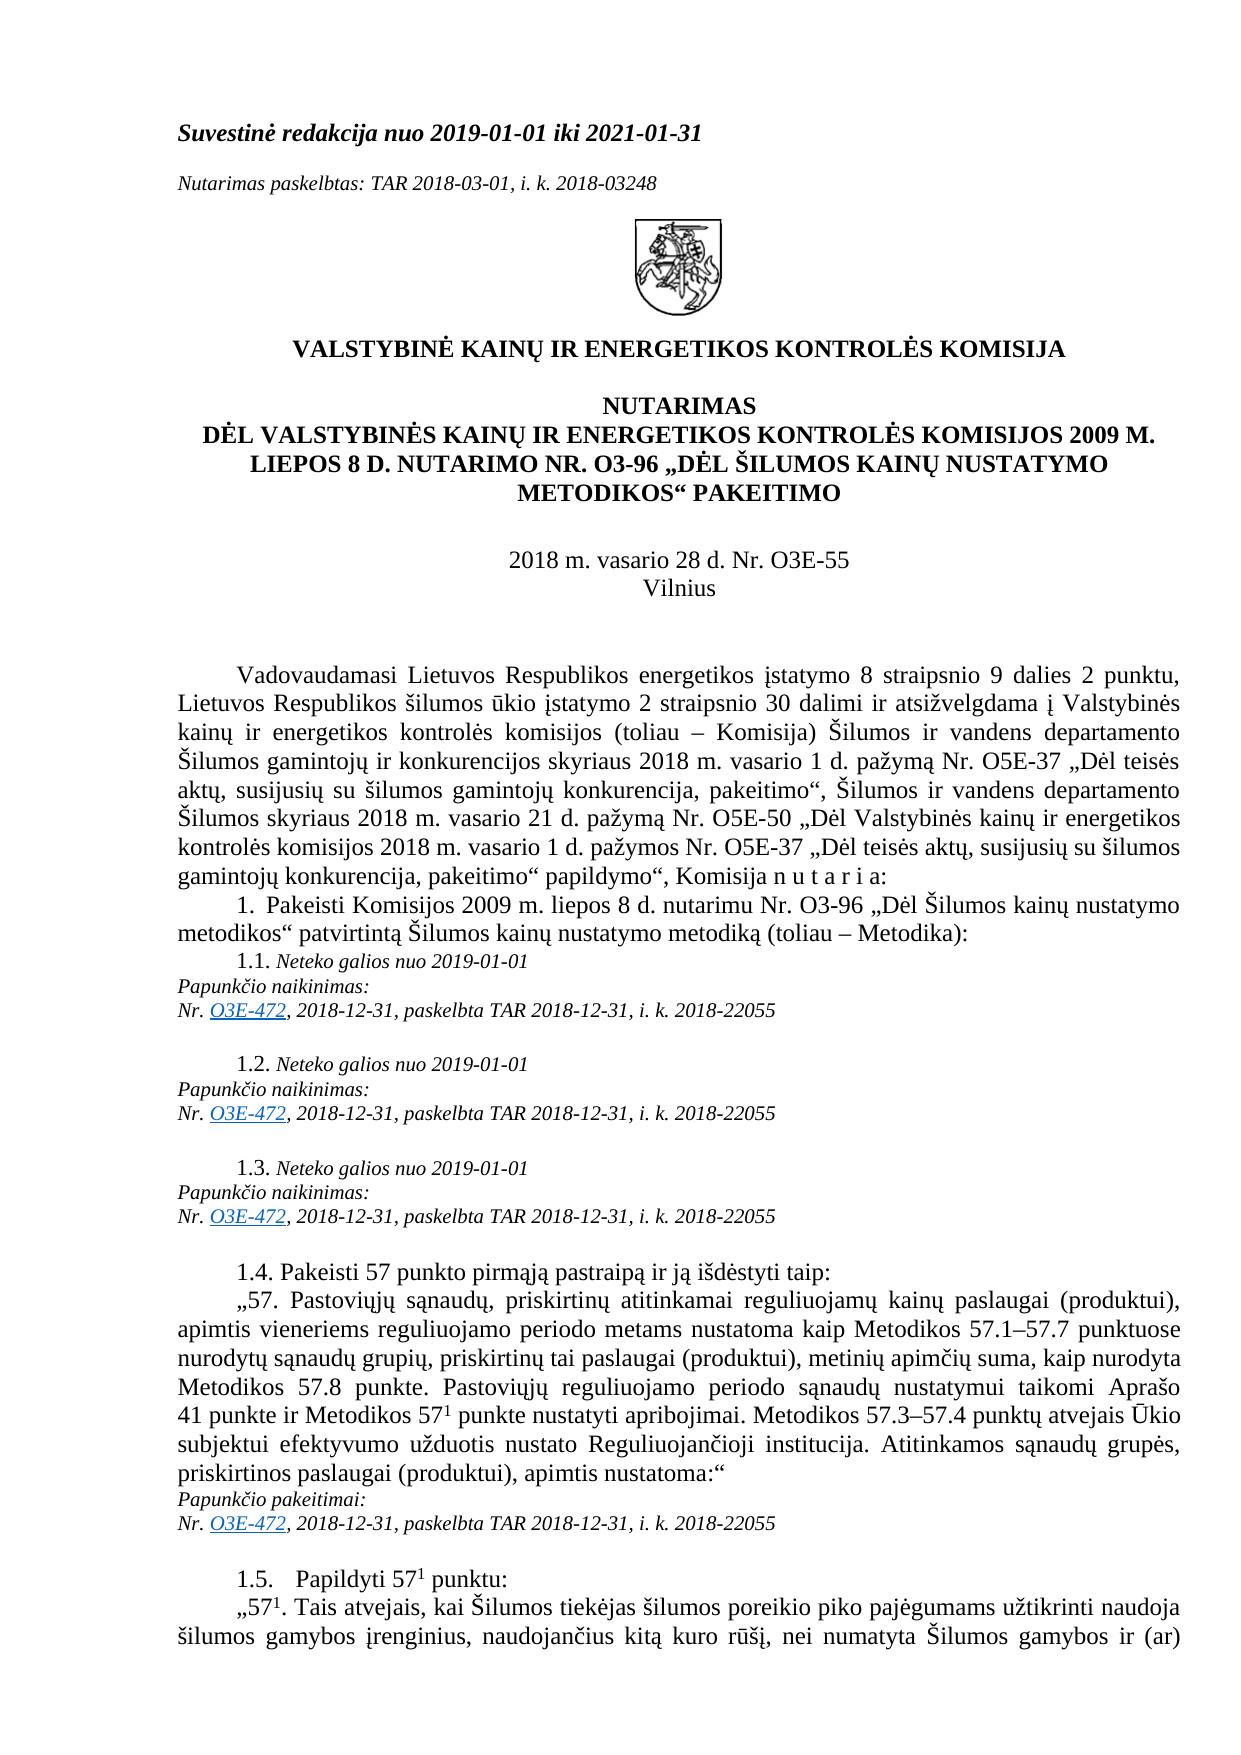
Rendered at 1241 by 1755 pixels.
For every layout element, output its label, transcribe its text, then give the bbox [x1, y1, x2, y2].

text „571. Tais atvejais, kai Šilumos tiekėjas šilumos poreikio piko pajėgumams užtikrinti naudoja šilumos gamybos įrenginius, naudojančius kitą kuro rūšį, nei numatyta Šilumos gamybos ir (ar) [177, 1592, 1181, 1650]
text 1.2. Neteko galios nuo 2019-01-01 [177, 1050, 1181, 1077]
text NUTARIMAS [177, 391, 1181, 420]
text 1.1. Neteko galios nuo 2019-01-01 [177, 947, 1181, 973]
text Vadovaudamasi Lietuvos Respublikos energetikos įstatymo 8 straipsnio 9 dalies 2 punktu, Lietuvos Respublikos šilumos ūkio įstatymo 2 straipsnio 30 dalimi ir atsižvelgdama į Valstybinės kainų ir energetikos kontrolės komisijos (toliau – Komisija) Šilumos ir vandens departamento Šilumos gamintojų ir konkurencijos skyriaus 2018 m. vasario 1 d. pažymą Nr. O5E-37 „Dėl teisės aktų, susijusių su šilumos gamintojų konkurencija, pakeitimo“, Šilumos ir vandens departamento Šilumos skyriaus 2018 m. vasario 21 d. pažymą Nr. O5E-50 „Dėl Valstybinės kainų ir energetikos kontrolės komisijos 2018 m. vasario 1 d. pažymos Nr. O5E-37 „Dėl teisės aktų, susijusių su šilumos gamintojų konkurencija, pakeitimo“ papildymo“, Komisija n u t a r i a: [177, 660, 1181, 890]
text 1.4. Pakeisti 57 punkto pirmąją pastraipą ir ją išdėstyti taip: [177, 1257, 1181, 1286]
text Nr. O3E-472, 2018-12-31, paskelbta TAR 2018-12-31, i. k. 2018-22055 [177, 998, 1181, 1022]
text „57. Pastoviųjų sąnaudų, priskirtinų atitinkamai reguliuojamų kainų paslaugai (produktui), apimtis vieneriems reguliuojamo periodo metams nustatoma kaip Metodikos 57.1–57.7 punktuose nurodytų sąnaudų grupių, priskirtinų tai paslaugai (produktui), metinių apimčių suma, kaip nurodyta Metodikos 57.8 punkte. Pastoviųjų reguliuojamo periodo sąnaudų nustatymui taikomi Aprašo 41 punkte ir Metodikos 571 punkte nustatyti apribojimai. Metodikos 57.3–57.4 punktų atvejais Ūkio subjektui efektyvumo užduotis nustato Reguliuojančioji institucija. Atitinkamos sąnaudų grupės, priskirtinos paslaugai (produktui), apimtis nustatoma:“ [177, 1286, 1181, 1487]
text 1. Pakeisti Komisijos 2009 m. liepos 8 d. nutarimu Nr. O3-96 „Dėl Šilumos kainų nustatymo metodikos“ patvirtintą Šilumos kainų nustatymo metodiką (toliau – Metodika): [177, 890, 1181, 947]
text Nr. O3E-472, 2018-12-31, paskelbta TAR 2018-12-31, i. k. 2018-22055 [177, 1101, 1181, 1125]
text 1.3. Neteko galios nuo 2019-01-01 [177, 1154, 1181, 1180]
text 2018 m. vasario 28 d. Nr. O3E-55 [177, 545, 1181, 573]
text Suvestinė redakcija nuo 2019-01-01 iki 2021-01-31 [177, 118, 1181, 147]
text Nr. O3E-472, 2018-12-31, paskelbta TAR 2018-12-31, i. k. 2018-22055 [177, 1204, 1181, 1228]
text Papunkčio naikinimas: [177, 973, 1181, 998]
text vALSTYBINĖ KAINŲ IR ENERGETIKOS KONTROLĖS KOMISIJA [177, 334, 1181, 363]
text Nutarimas paskelbtas: TAR 2018-03-01, i. k. 2018-03248 [177, 171, 1181, 195]
text Papunkčio naikinimas: [177, 1077, 1181, 1101]
text Vilnius [177, 573, 1181, 602]
text DĖL VALSTYBINĖS KAINŲ IR ENERGETIKOS KONTROLĖS KOMISIJOS 2009 m. liepos 8 d. nutarimO Nr. O3-96 „Dėl Šilumos kainų nustatymo metodikos“ pakeitimo [177, 420, 1181, 506]
text Nr. O3E-472, 2018-12-31, paskelbta TAR 2018-12-31, i. k. 2018-22055 [177, 1511, 1181, 1535]
text Papunkčio naikinimas: [177, 1180, 1181, 1204]
text Papunkčio pakeitimai: [177, 1487, 1181, 1511]
text 1.5. Papildyti 571 punktu: [177, 1564, 1181, 1592]
